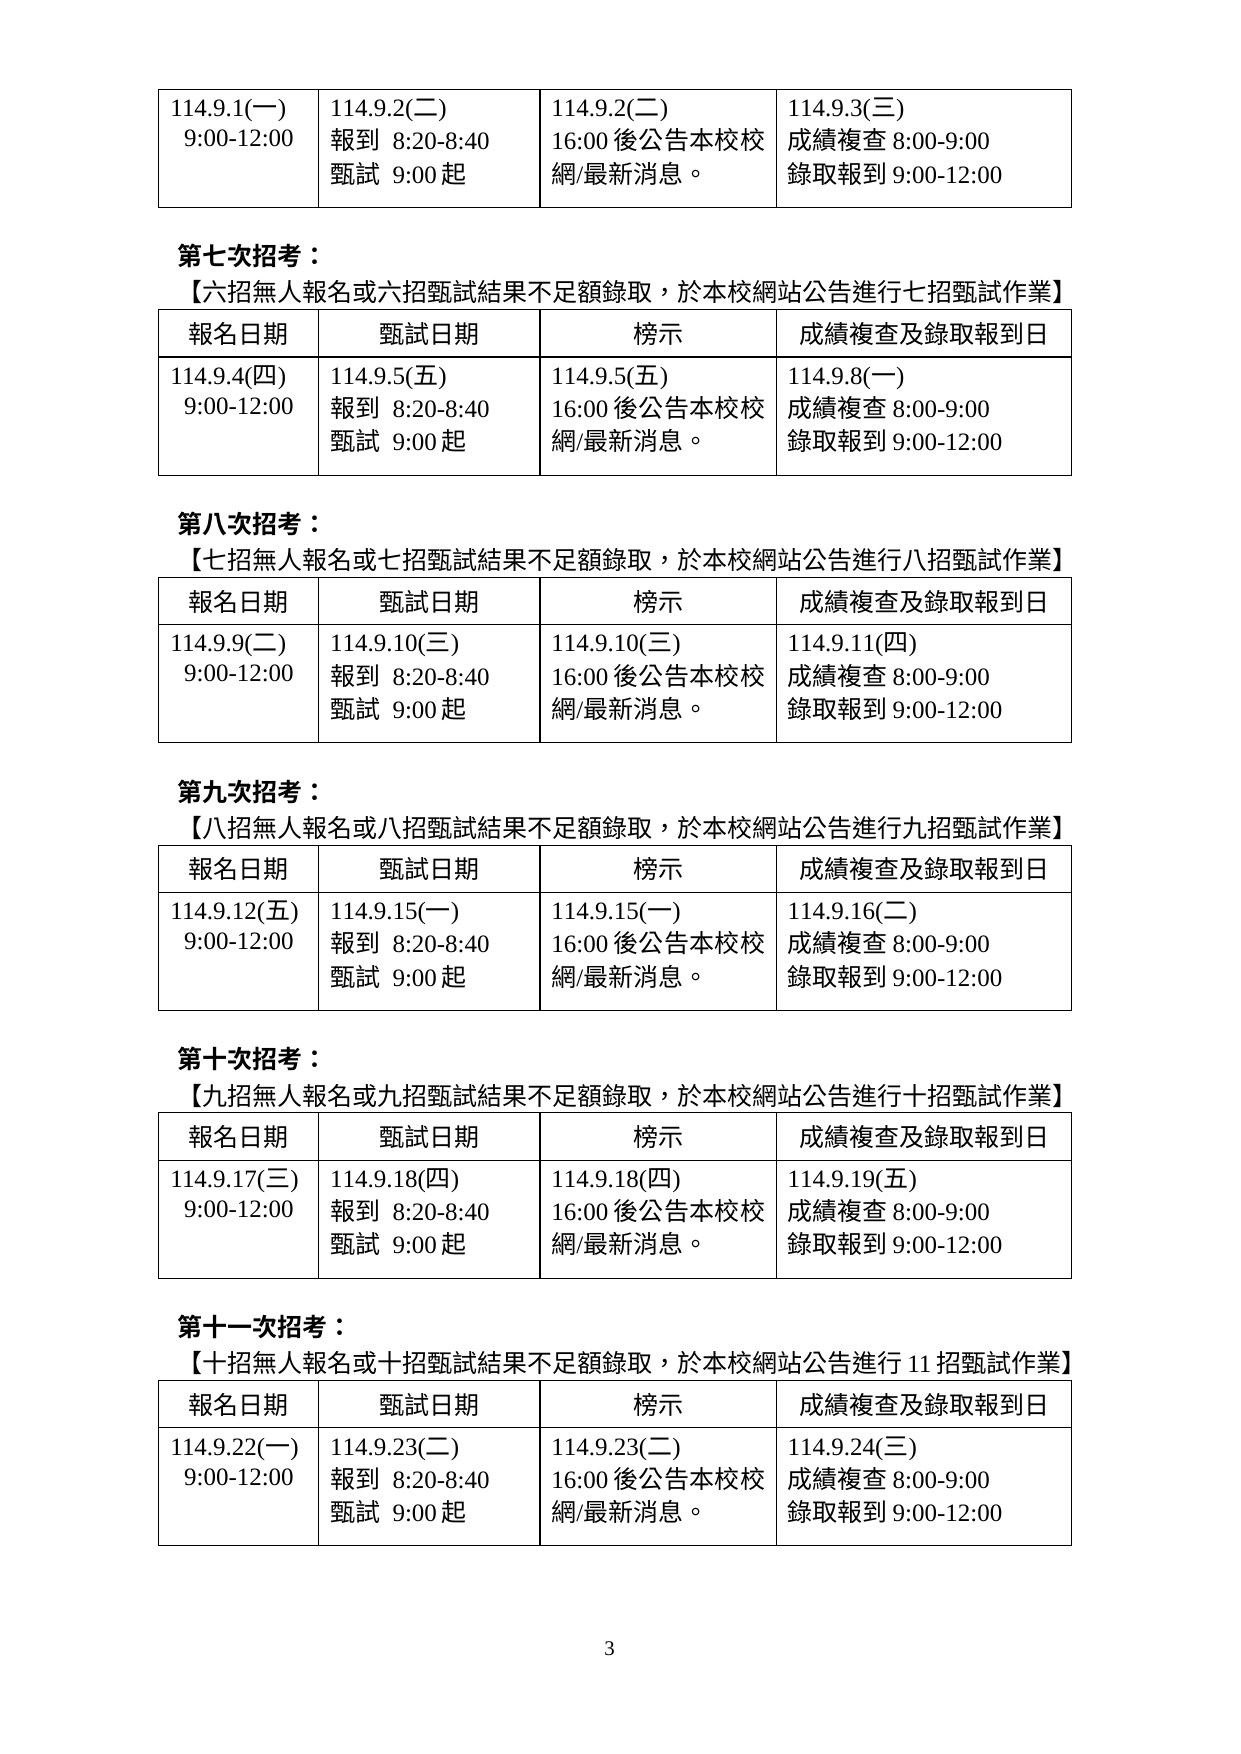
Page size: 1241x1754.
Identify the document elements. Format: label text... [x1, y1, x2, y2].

text 第八次招考： 【七招無人報名或七招甄試結果不足額錄取，於本校網站公告進行八招甄試作業】 [177, 504, 1092, 577]
table_cell 114.9.12(五) 9:00-12:00 [159, 893, 318, 1010]
table_cell 114.9.18(四) 報到 8:20-8:40 甄試 9:00起 [319, 1161, 539, 1278]
table_cell 114.9.10(三) 16:00後公告本校校網/最新消息。 [541, 625, 776, 742]
table_header 成績複查及錄取報到日 [777, 846, 1071, 892]
table_header 報名日期 [159, 578, 318, 624]
table_header 成績複查及錄取報到日 [777, 1381, 1071, 1427]
table_header 甄試日期 [319, 1381, 539, 1427]
text 第十次招考： 【九招無人報名或九招甄試結果不足額錄取，於本校網站公告進行十招甄試作業】 [177, 1040, 1092, 1112]
table_cell 114.9.3(三) 成績複查8:00-9:00 錄取報到9:00-12:00 [777, 90, 1071, 207]
table_header 榜示 [541, 846, 776, 892]
table_cell 114.9.5(五) 16:00後公告本校校網/最新消息。 [541, 358, 776, 474]
table_cell 114.9.17(三) 9:00-12:00 [159, 1161, 318, 1278]
table_header 榜示 [541, 1381, 776, 1427]
text 第九次招考： 【八招無人報名或八招甄試結果不足額錄取，於本校網站公告進行九招甄試作業】 [177, 772, 1092, 844]
table_cell 114.9.11(四) 成績複查8:00-9:00 錄取報到9:00-12:00 [777, 625, 1071, 742]
table_header 榜示 [541, 578, 776, 624]
table_header 甄試日期 [319, 578, 539, 624]
table_header 報名日期 [159, 1381, 318, 1427]
table_cell 114.9.22(一) 9:00-12:00 [159, 1428, 318, 1545]
table_cell 114.9.19(五) 成績複查8:00-9:00 錄取報到9:00-12:00 [777, 1161, 1071, 1278]
table_cell 114.9.24(三) 成績複查8:00-9:00 錄取報到9:00-12:00 [777, 1428, 1071, 1545]
table_cell 114.9.8(一) 成績複查8:00-9:00 錄取報到9:00-12:00 [777, 358, 1071, 474]
table_cell 114.9.2(二) 16:00後公告本校校網/最新消息。 [541, 90, 776, 207]
table_cell 114.9.18(四) 16:00後公告本校校網/最新消息。 [541, 1161, 776, 1278]
table_cell 114.9.2(二) 報到 8:20-8:40 甄試 9:00起 [319, 90, 539, 207]
table_header 成績複查及錄取報到日 [777, 1113, 1071, 1159]
text 第七次招考： 【六招無人報名或六招甄試結果不足額錄取，於本校網站公告進行七招甄試作業】 [177, 237, 1092, 309]
table_cell 114.9.5(五) 報到 8:20-8:40 甄試 9:00起 [319, 358, 539, 474]
table_header 報名日期 [159, 1113, 318, 1159]
table_header 榜示 [541, 1113, 776, 1159]
table_header 甄試日期 [319, 846, 539, 892]
table_header 報名日期 [159, 846, 318, 892]
table_cell 114.9.10(三) 報到 8:20-8:40 甄試 9:00起 [319, 625, 539, 742]
table_cell 114.9.4(四) 9:00-12:00 [159, 358, 318, 474]
table_header 報名日期 [159, 310, 318, 356]
table_cell 114.9.1(一) 9:00-12:00 [159, 90, 318, 207]
table_cell 114.9.16(二) 成績複查8:00-9:00 錄取報到9:00-12:00 [777, 893, 1071, 1010]
table_cell 114.9.9(二) 9:00-12:00 [159, 625, 318, 742]
table_header 榜示 [541, 310, 776, 356]
table_header 成績複查及錄取報到日 [777, 310, 1071, 356]
table_cell 114.9.15(一) 報到 8:20-8:40 甄試 9:00起 [319, 893, 539, 1010]
text 第十一次招考： 【十招無人報名或十招甄試結果不足額錄取，於本校網站公告進行11招甄試作業】 [177, 1307, 1092, 1380]
table_cell 114.9.23(二) 16:00後公告本校校網/最新消息。 [541, 1428, 776, 1545]
table_cell 114.9.15(一) 16:00後公告本校校網/最新消息。 [541, 893, 776, 1010]
table_header 甄試日期 [319, 310, 539, 356]
table_header 甄試日期 [319, 1113, 539, 1159]
table_cell 114.9.23(二) 報到 8:20-8:40 甄試 9:00起 [319, 1428, 539, 1545]
table_header 成績複查及錄取報到日 [777, 578, 1071, 624]
